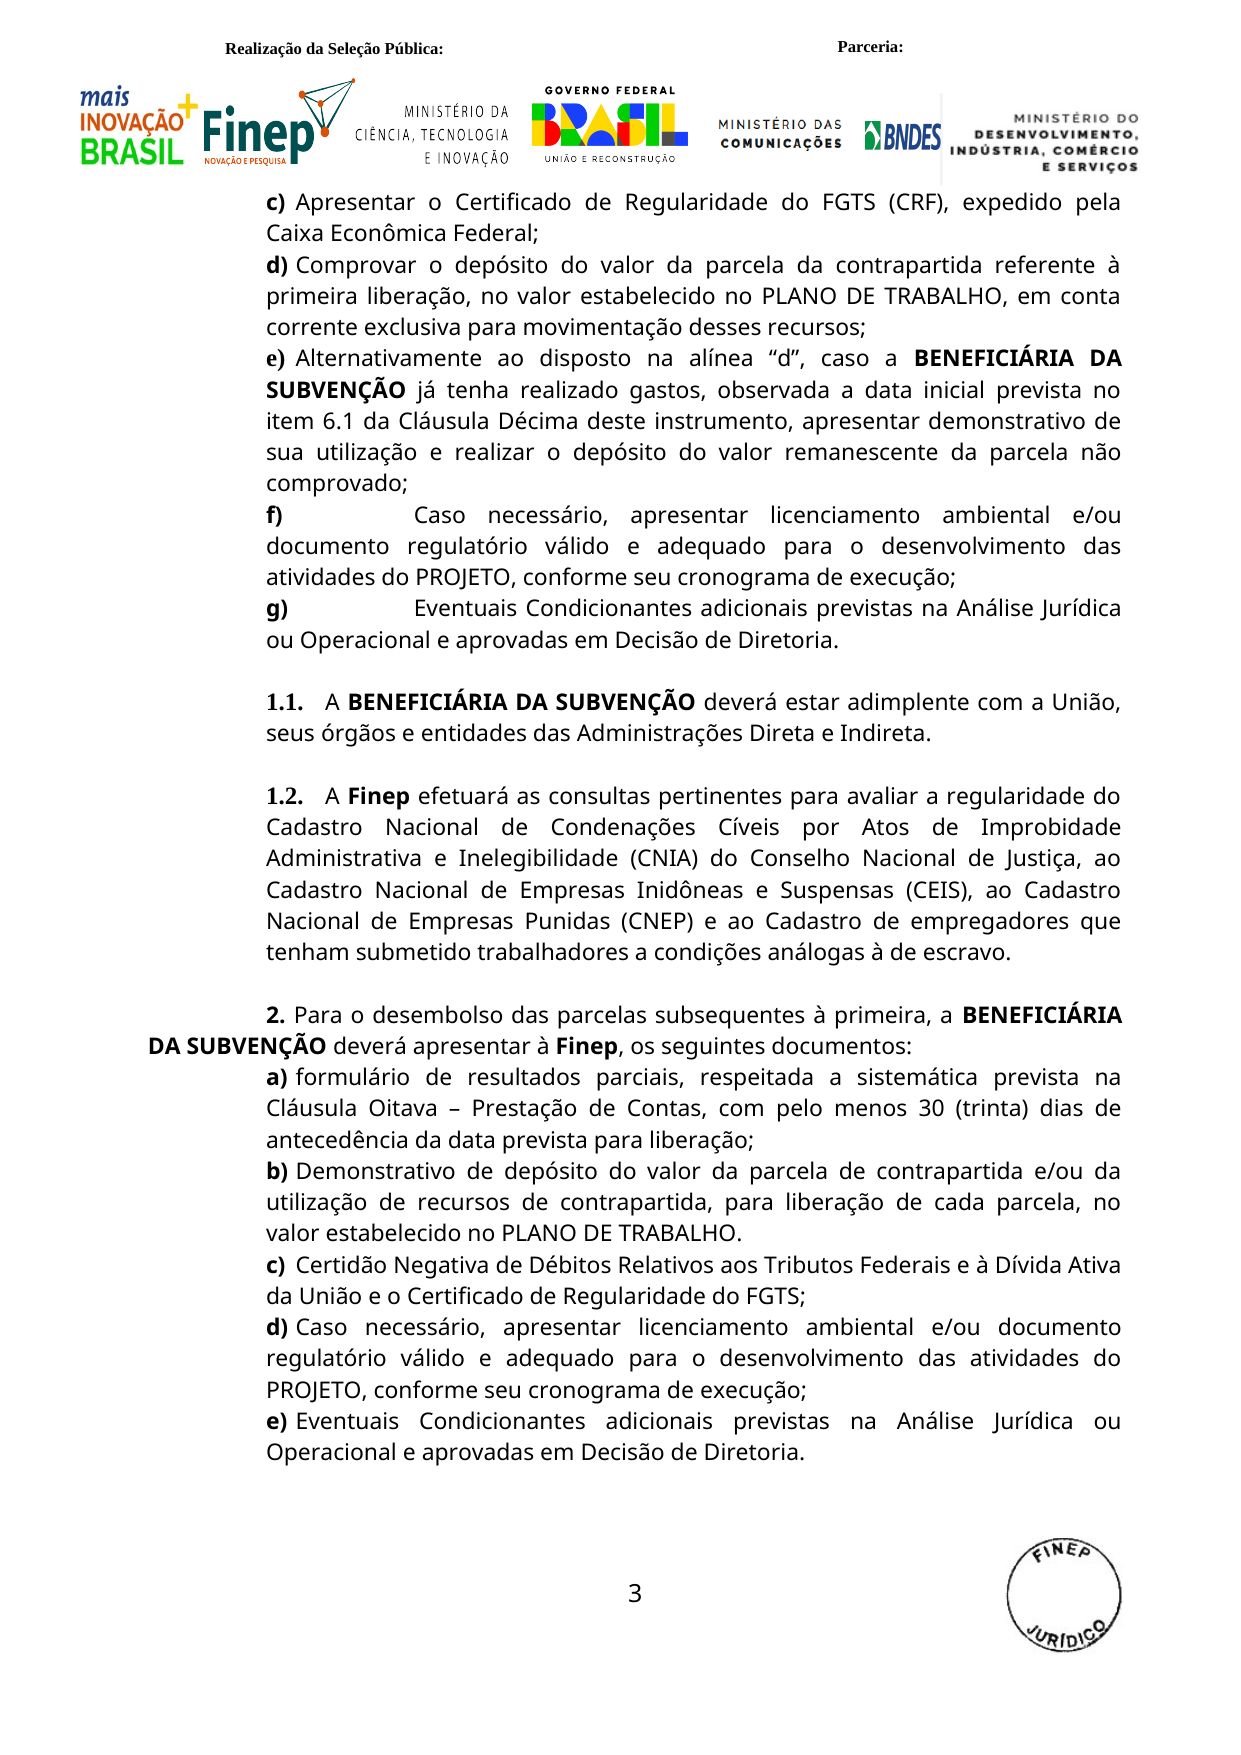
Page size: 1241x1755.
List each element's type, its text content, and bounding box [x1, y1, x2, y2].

list A BENEFICIÁRIA DA SUBVENÇÃO deverá estar adimplente com a União, seus órgãos e entidades das Administrações Direta e Indireta. [266, 686, 1122, 749]
text 2. Para o desembolso das parcelas subsequentes à primeira, a BENEFICIÁRIA DA SUBVENÇÃO deverá apresentar à Finep, os seguintes documentos: [148, 999, 1122, 1061]
list Eventuais Condicionantes adicionais previstas na Análise Jurídica ou Operacional e aprovadas em Decisão de Diretoria. [266, 592, 1122, 655]
list Demonstrativo de depósito do valor da parcela de contrapartida e/ou da utilização de recursos de contrapartida, para liberação de cada parcela, no valor estabelecido no PLANO DE TRABALHO. [266, 1155, 1122, 1249]
list Certidão Negativa de Débitos Relativos aos Tributos Federais e à Dívida Ativa da União e o Certificado de Regularidade do FGTS; [266, 1249, 1122, 1311]
list Caso necessário, apresentar licenciamento ambiental e/ou documento regulatório válido e adequado para o desenvolvimento das atividades do PROJETO, conforme seu cronograma de execução; [266, 499, 1122, 592]
list Apresentar o Certificado de Regularidade do FGTS (CRF), expedido pela Caixa Econômica Federal; [266, 186, 1122, 249]
list formulário de resultados parciais, respeitada a sistemática prevista na Cláusula Oitava – Prestação de Contas, com pelo menos 30 (trinta) dias de antecedência da data prevista para liberação; [266, 1061, 1122, 1155]
list Caso necessário, apresentar licenciamento ambiental e/ou documento regulatório válido e adequado para o desenvolvimento das atividades do PROJETO, conforme seu cronograma de execução; [266, 1311, 1122, 1405]
list A Finep efetuará as consultas pertinentes para avaliar a regularidade do Cadastro Nacional de Condenações Cíveis por Atos de Improbidade Administrativa e Inelegibilidade (CNIA) do Conselho Nacional de Justiça, ao Cadastro Nacional de Empresas Inidôneas e Suspensas (CEIS), ao Cadastro Nacional de Empresas Punidas (CNEP) e ao Cadastro de empregadores que tenham submetido trabalhadores a condições análogas à de escravo. [266, 780, 1122, 967]
list Comprovar o depósito do valor da parcela da contrapartida referente à primeira liberação, no valor estabelecido no PLANO DE TRABALHO, em conta corrente exclusiva para movimentação desses recursos; [266, 249, 1122, 342]
list Eventuais Condicionantes adicionais previstas na Análise Jurídica ou Operacional e aprovadas em Decisão de Diretoria. [266, 1405, 1122, 1467]
list Alternativamente ao disposto na alínea “d”, caso a BENEFICIÁRIA DA SUBVENÇÃO já tenha realizado gastos, observada a data inicial prevista no item 6.1 da Cláusula Décima deste instrumento, apresentar demonstrativo de sua utilização e realizar o depósito do valor remanescente da parcela não comprovado; [266, 342, 1122, 499]
